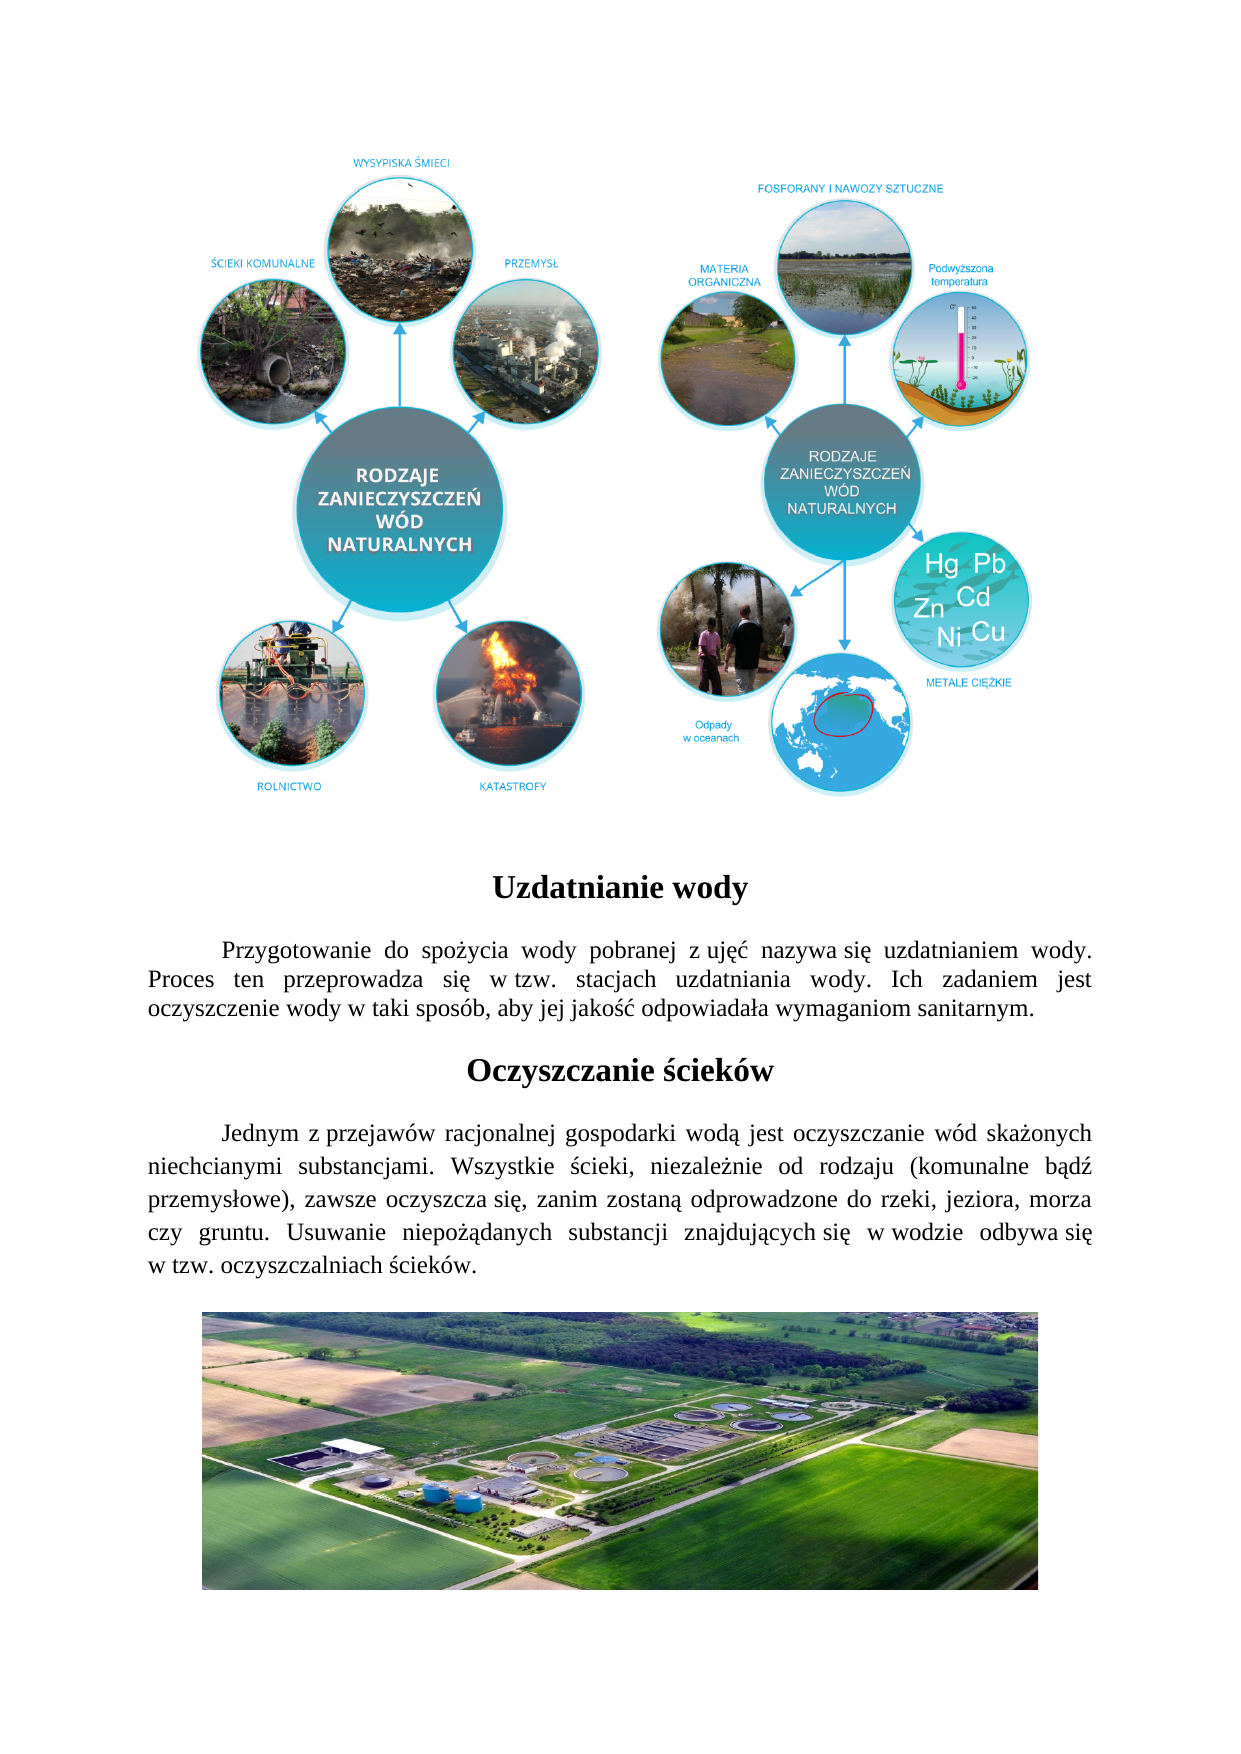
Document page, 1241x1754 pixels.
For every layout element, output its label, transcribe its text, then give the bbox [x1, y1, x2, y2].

picture [178, 147, 621, 810]
subtitle Uzdatnianie wody [148, 868, 1093, 906]
subtitle Oczyszczanie ścieków [148, 1051, 1093, 1089]
text Jednym z przejawów racjonalnej gospodarki wodą jest oczyszczanie wód skażonych niechcianymi substancjami. Wszystkie ścieki, niezależnie od rodzaju (komunalne bądź przemysłowe), zawsze oczyszcza się, zanim zostaną odprowadzone do rzeki, jeziora, morza czy gruntu. Usuwanie niepożądanych substancji znajdujących się w wodzie odbywa się w tzw. oczyszczalniach ścieków. [148, 1118, 1093, 1279]
text Przygotowanie do spożycia wody pobranej z ujęć nazywa się uzdatnianiem wody. Proces ten przeprowadza się w tzw. stacjach uzdatniania wody. Ich zadaniem jest oczyszczenie wody w taki sposób, aby jej jakość odpowiadała wymaganiom sanitarnym. [148, 935, 1093, 1021]
picture [202, 1312, 1039, 1590]
picture [626, 157, 1062, 810]
